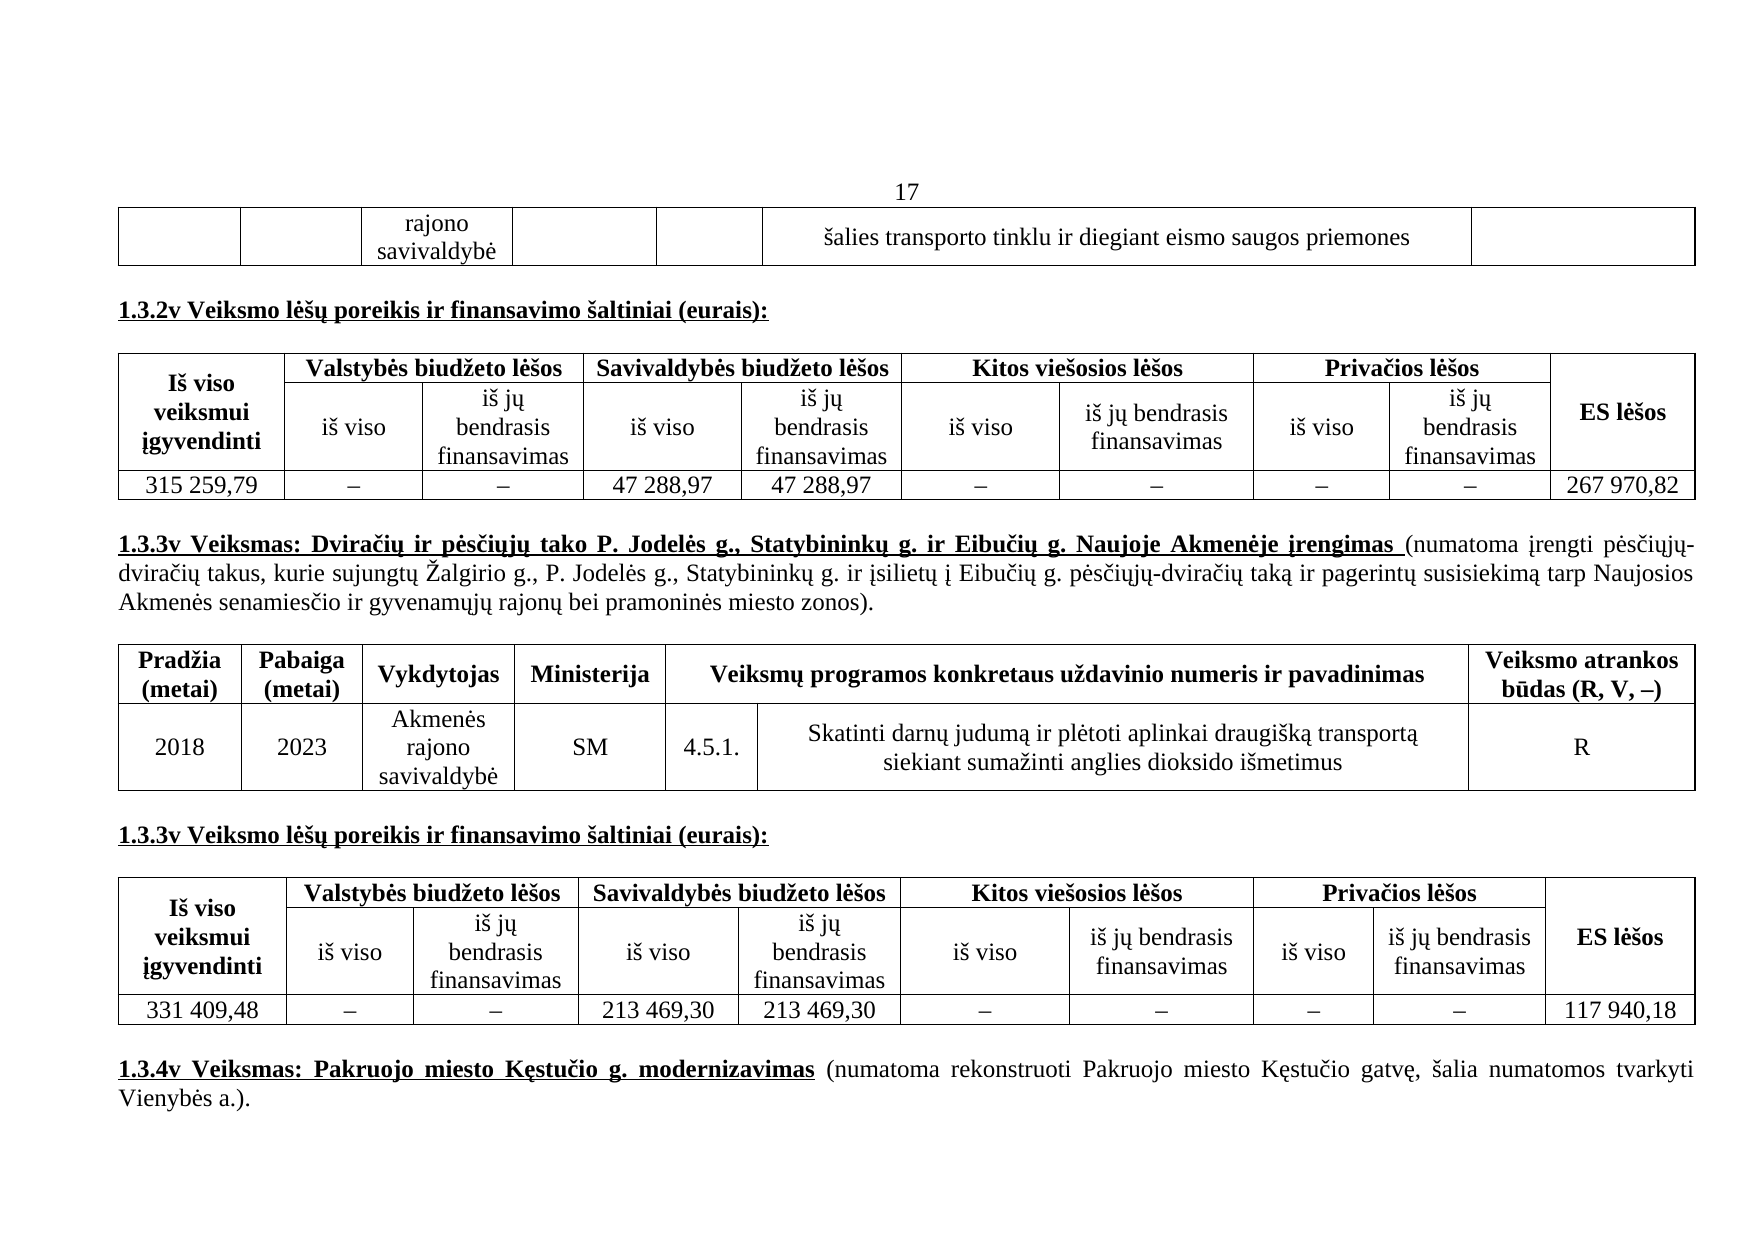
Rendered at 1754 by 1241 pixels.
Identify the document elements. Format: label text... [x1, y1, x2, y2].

table_cell 4.5.1. [666, 704, 757, 790]
table_cell iš jų bendrasis finansavimas [1390, 383, 1550, 469]
table_cell šalies transporto tinklu ir diegiant eismo saugos priemones [763, 208, 1471, 265]
table_header Iš viso veiksmui įgyvendinti [119, 354, 284, 469]
table_cell 213 469,30 [739, 995, 900, 1024]
table_header Veiksmo atrankos būdas (R, V, –) [1469, 645, 1694, 703]
table_cell – [1060, 471, 1253, 499]
table_header ES lėšos [1546, 878, 1694, 994]
table_header Kitos viešosios lėšos [902, 354, 1253, 382]
table_cell – [1374, 995, 1545, 1024]
table_cell – [902, 471, 1059, 499]
table_cell – [285, 471, 422, 499]
table_cell [241, 208, 361, 265]
table_cell iš jų bendrasis finansavimas [1060, 383, 1253, 469]
table_header Valstybės biudžeto lėšos [287, 878, 578, 907]
table_header Pradžia (metai) [119, 645, 241, 703]
text 1.3.3v Veiksmo lėšų poreikis ir finansavimo šaltiniai (eurais): [118, 820, 1695, 848]
text 1.3.3v Veiksmas: Dviračių ir pėsčiųjų tako P. Jodelės g., Statybininkų g. ir Eibučių g. Naujoje Akmenėje įrengimas (numatoma įrengti pėsčiųjų-dviračių takus, kurie sujungtų Žalgirio g., P. Jodelės g., Statybininkų g. ir įsilietų į Eibučių g. pėsčiųjų-dviračių taką ir pagerintų susisiekimą tarp Naujosios Akmenės senamiesčio ir gyvenamųjų rajonų bei pramoninės miesto zonos). [118, 529, 1695, 615]
table_cell 2018 [119, 704, 241, 790]
table_cell 47 288,97 [742, 471, 901, 499]
table_cell – [1390, 471, 1550, 499]
table_cell Skatinti darnų judumą ir plėtoti aplinkai draugišką transportą siekiant sumažinti anglies dioksido išmetimus [758, 704, 1468, 790]
table_cell rajono savivaldybė [362, 208, 512, 265]
table_cell [119, 208, 240, 265]
table_cell iš jų bendrasis finansavimas [742, 383, 901, 469]
table_cell iš jų bendrasis finansavimas [739, 908, 900, 994]
table_cell 47 288,97 [584, 471, 741, 499]
table_cell – [414, 995, 578, 1024]
table_cell – [901, 995, 1069, 1024]
table_cell [1472, 208, 1694, 265]
table_cell iš viso [1254, 908, 1373, 994]
text 1.3.2v Veiksmo lėšų poreikis ir finansavimo šaltiniai (eurais): [118, 295, 1695, 324]
table_cell [513, 208, 656, 265]
table_cell 267 970,82 [1551, 471, 1694, 499]
table_cell iš jų bendrasis finansavimas [1070, 908, 1253, 994]
table_header Kitos viešosios lėšos [901, 878, 1253, 907]
table_cell – [1254, 471, 1389, 499]
table_cell – [1070, 995, 1253, 1024]
table_header Savivaldybės biudžeto lėšos [579, 878, 900, 907]
table_header Veiksmų programos konkretaus uždavinio numeris ir pavadinimas [666, 645, 1468, 703]
table_cell 213 469,30 [579, 995, 738, 1024]
table_cell 331 409,48 [119, 995, 286, 1024]
table_cell R [1469, 704, 1694, 790]
table_cell iš viso [902, 383, 1059, 469]
table_header Privačios lėšos [1254, 354, 1550, 382]
table_cell iš viso [584, 383, 741, 469]
table_cell SM [515, 704, 665, 790]
table_cell – [1254, 995, 1373, 1024]
text 1.3.4v Veiksmas: Pakruojo miesto Kęstučio g. modernizavimas (numatoma rekonstruoti Pakruojo miesto Kęstučio gatvę, šalia numatomos tvarkyti Vienybės a.). [118, 1054, 1695, 1111]
table_cell iš viso [1254, 383, 1389, 469]
table_cell – [287, 995, 413, 1024]
table_header Pabaiga (metai) [242, 645, 362, 703]
table_cell [657, 208, 762, 265]
table_header Valstybės biudžeto lėšos [285, 354, 583, 382]
table_header Ministerija [515, 645, 665, 703]
table_cell Akmenės rajono savivaldybė [363, 704, 514, 790]
table_header Iš viso veiksmui įgyvendinti [119, 878, 286, 994]
table_cell 2023 [242, 704, 362, 790]
table_header Privačios lėšos [1254, 878, 1545, 907]
table_cell iš jų bendrasis finansavimas [414, 908, 578, 994]
table_cell iš viso [579, 908, 738, 994]
table_cell 117 940,18 [1546, 995, 1694, 1024]
table_cell iš viso [287, 908, 413, 994]
table_header ES lėšos [1551, 354, 1694, 469]
table_cell – [423, 471, 583, 499]
table_header Savivaldybės biudžeto lėšos [584, 354, 901, 382]
table_cell iš viso [901, 908, 1069, 994]
table_cell 315 259,79 [119, 471, 284, 499]
table_header Vykdytojas [363, 645, 514, 703]
table_cell iš viso [285, 383, 422, 469]
table_cell iš jų bendrasis finansavimas [1374, 908, 1545, 994]
table_cell iš jų bendrasis finansavimas [423, 383, 583, 469]
